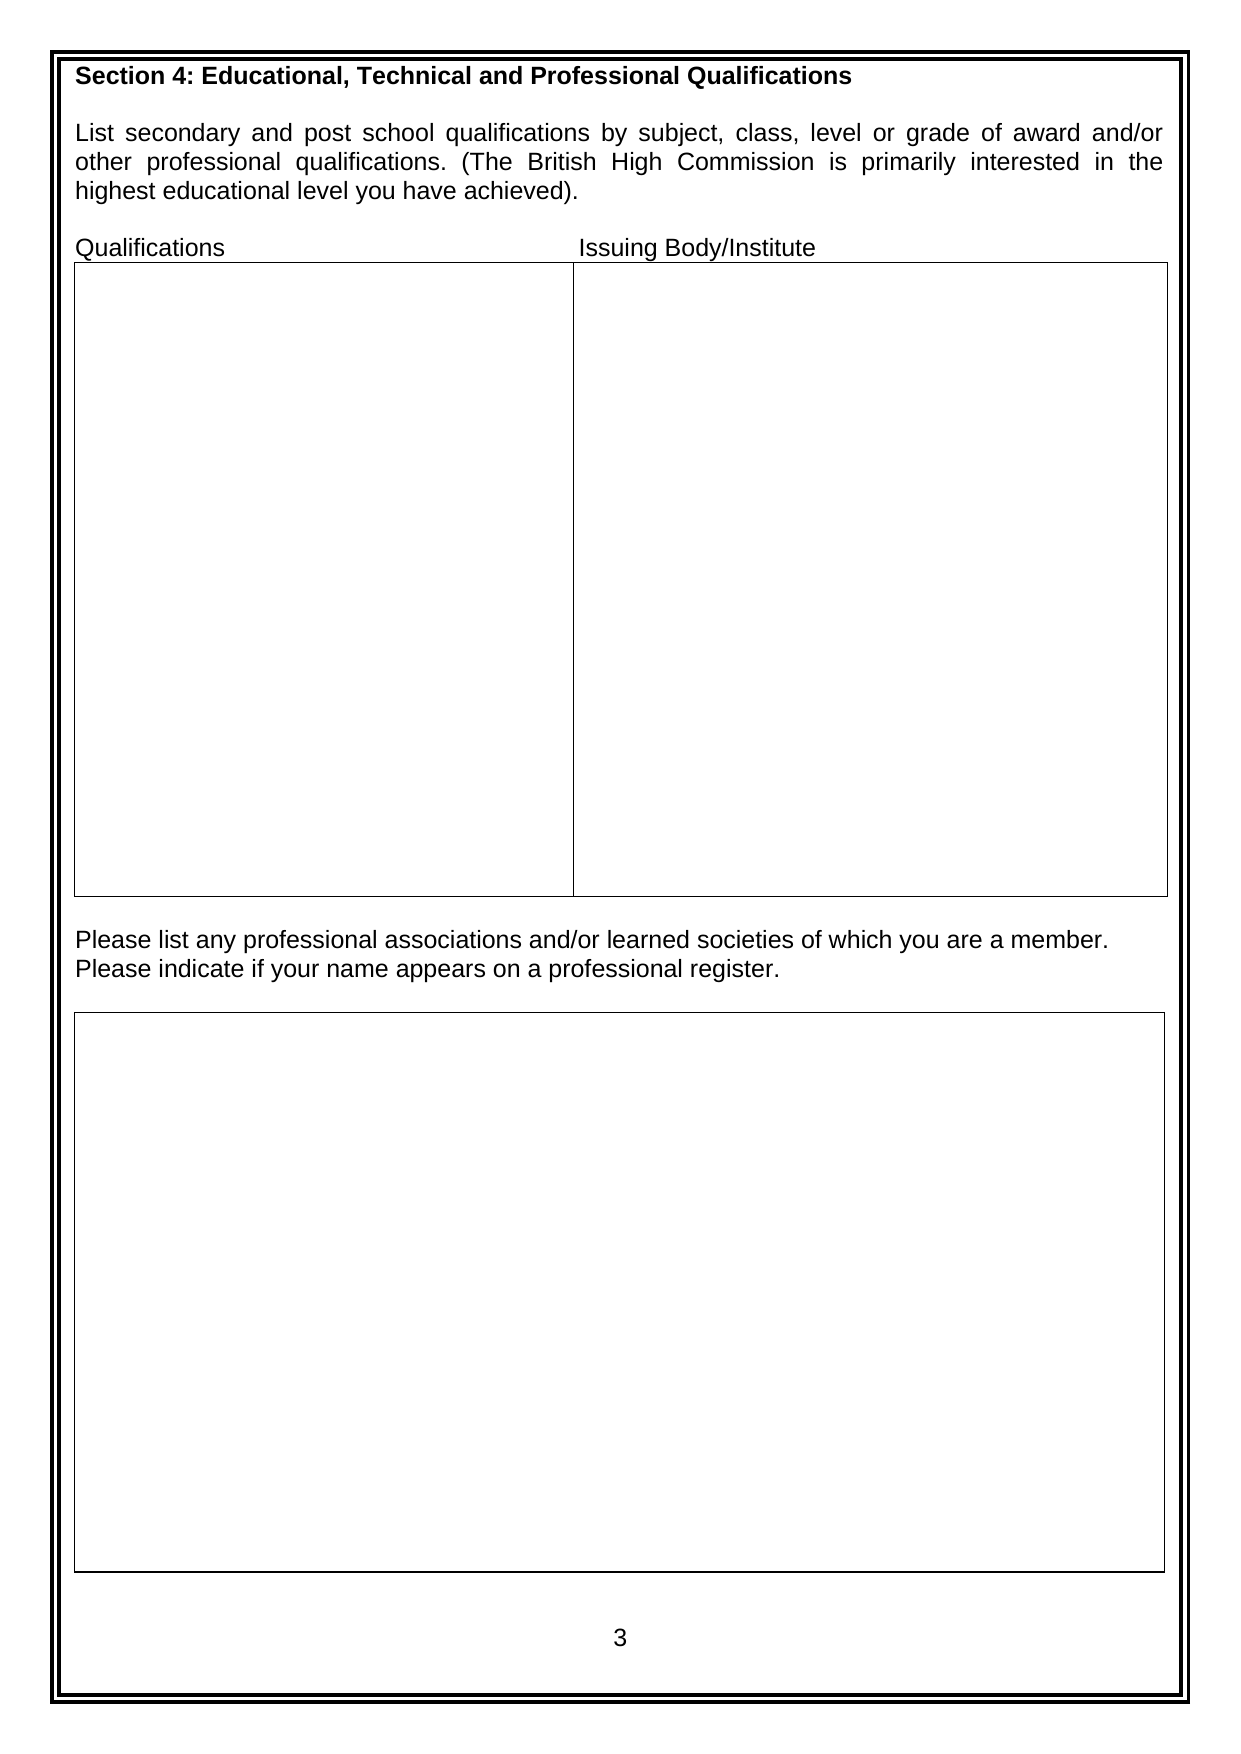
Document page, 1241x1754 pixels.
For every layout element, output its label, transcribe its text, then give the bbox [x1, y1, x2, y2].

text Qualifications Issuing Body/Institute [75, 233, 1165, 262]
text List secondary and post school qualifications by subject, class, level or grade of award and/or other professional qualifications. (The British High Commission is primarily interested in the highest educational level you have achieved). [75, 118, 1165, 205]
text Please list any professional associations and/or learned societies of which you are a member. Please indicate if your name appears on a professional register. [75, 926, 1165, 983]
table_header [75, 263, 573, 896]
table_header [75, 1013, 1164, 1571]
text Section 4: Educational, Technical and Professional Qualifications [75, 61, 1165, 90]
table_header [574, 263, 1167, 896]
